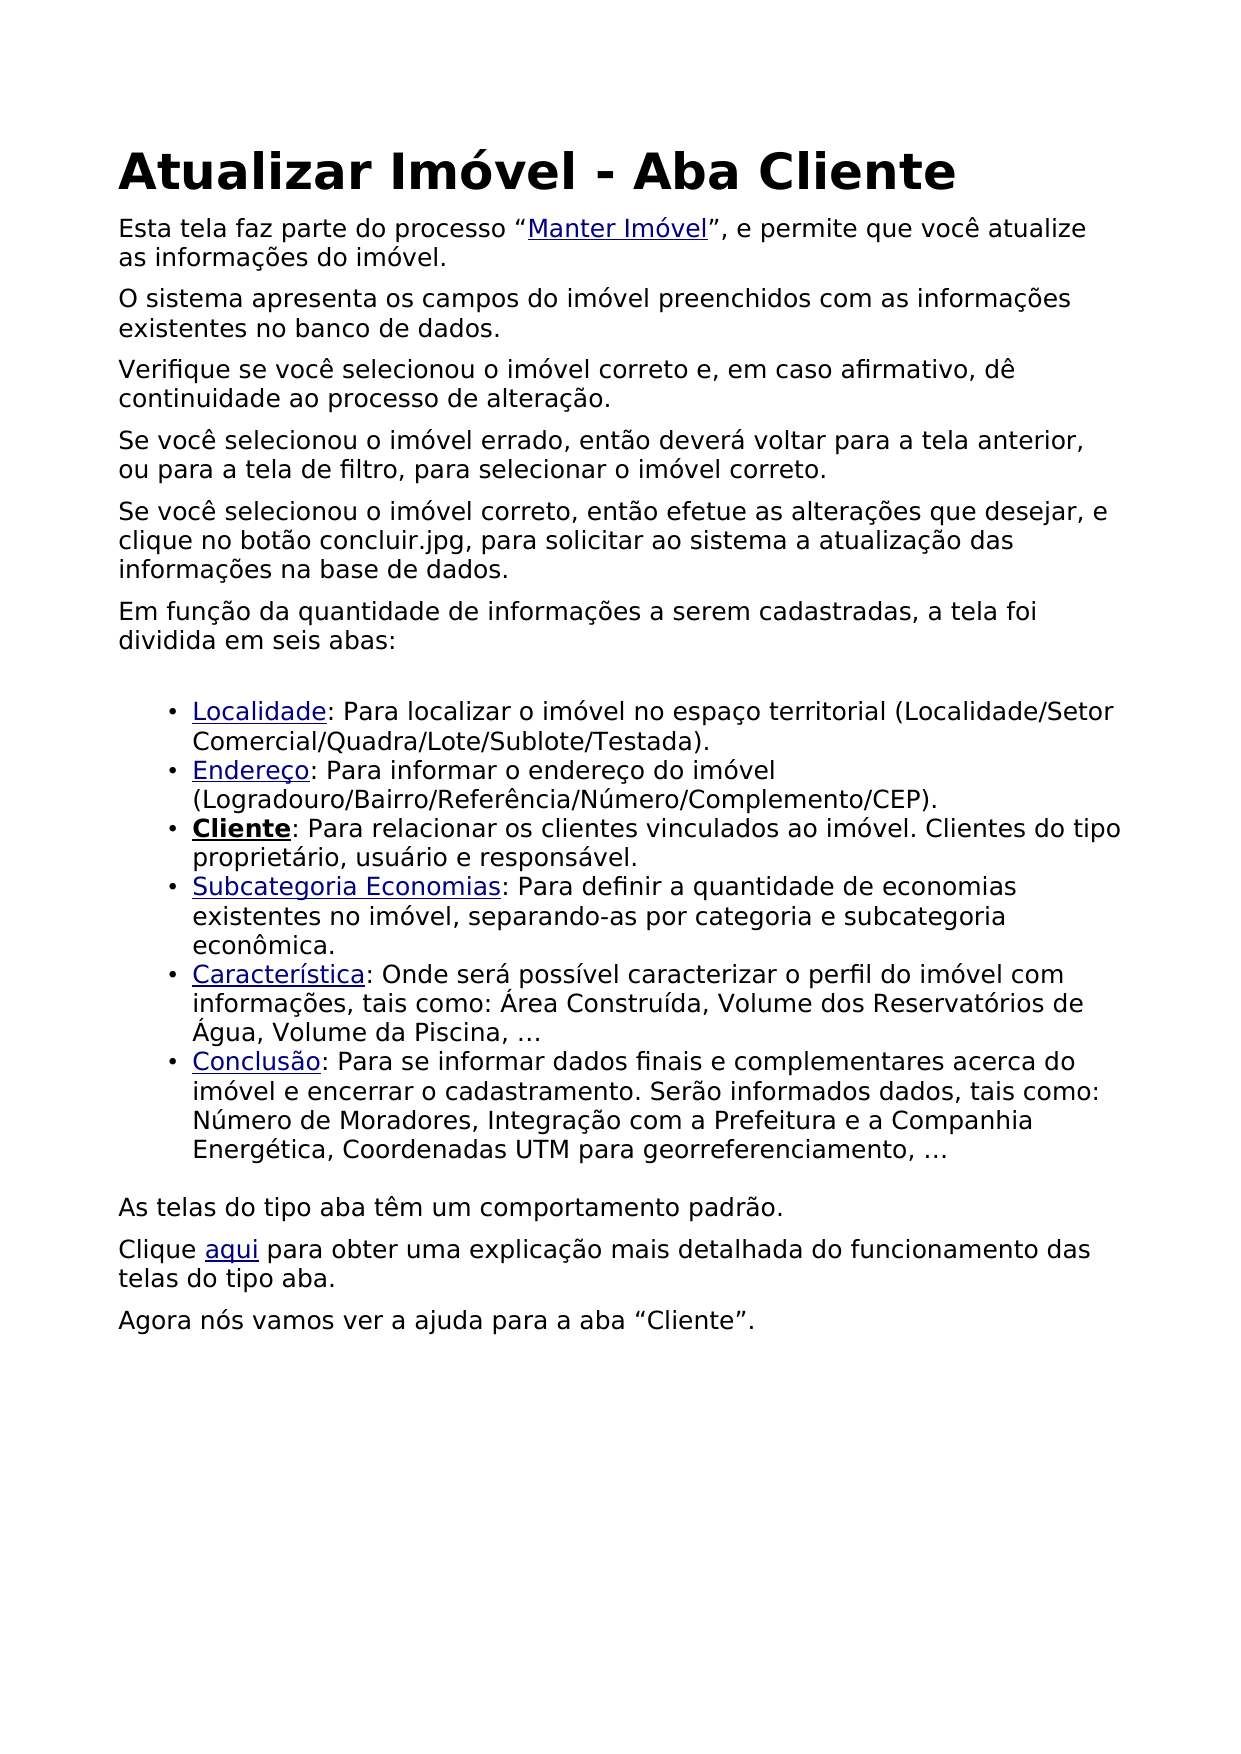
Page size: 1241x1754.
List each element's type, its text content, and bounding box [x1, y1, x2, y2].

text Em função da quantidade de informações a serem cadastradas, a tela foi dividida em seis abas: [118, 597, 1122, 656]
text Esta tela faz parte do processo “Manter Imóvel”, e permite que você atualize as informações do imóvel. [118, 214, 1122, 272]
list Endereço: Para informar o endereço do imóvel (Logradouro/Bairro/Referência/Número/Complemento/CEP). [177, 756, 1122, 814]
text Se você selecionou o imóvel correto, então efetue as alterações que desejar, e clique no botão concluir.jpg, para solicitar ao sistema a atualização das informações na base de dados. [118, 497, 1122, 585]
text O sistema apresenta os campos do imóvel preenchidos com as informações existentes no banco de dados. [118, 285, 1122, 343]
subtitle Atualizar Imóvel - Aba Cliente [118, 143, 1122, 201]
list Conclusão: Para se informar dados finais e complementares acerca do imóvel e encerrar o cadastramento. Serão informados dados, tais como: Número de Moradores, Integração com a Prefeitura e a Companhia Energética, Coordenadas UTM para georreferenciamento, … [177, 1047, 1122, 1164]
text Clique aqui para obter uma explicação mais detalhada do funcionamento das telas do tipo aba. [118, 1235, 1122, 1294]
list Subcategoria Economias: Para definir a quantidade de economias existentes no imóvel, separando-as por categoria e subcategoria econômica. [177, 872, 1122, 960]
list Localidade: Para localizar o imóvel no espaço territorial (Localidade/Setor Comercial/Quadra/Lote/Sublote/Testada). [177, 697, 1122, 756]
text Se você selecionou o imóvel errado, então deverá voltar para a tela anterior, ou para a tela de filtro, para selecionar o imóvel correto. [118, 426, 1122, 485]
text Verifique se você selecionou o imóvel correto e, em caso afirmativo, dê continuidade ao processo de alteração. [118, 356, 1122, 414]
list Cliente: Para relacionar os clientes vinculados ao imóvel. Clientes do tipo proprietário, usuário e responsável. [177, 814, 1122, 872]
text Agora nós vamos ver a ajuda para a aba “Cliente”. [118, 1306, 1122, 1335]
text As telas do tipo aba têm um comportamento padrão. [118, 1194, 1122, 1223]
list Característica: Onde será possível caracterizar o perfil do imóvel com informações, tais como: Área Construída, Volume dos Reservatórios de Água, Volume da Piscina, … [177, 960, 1122, 1047]
